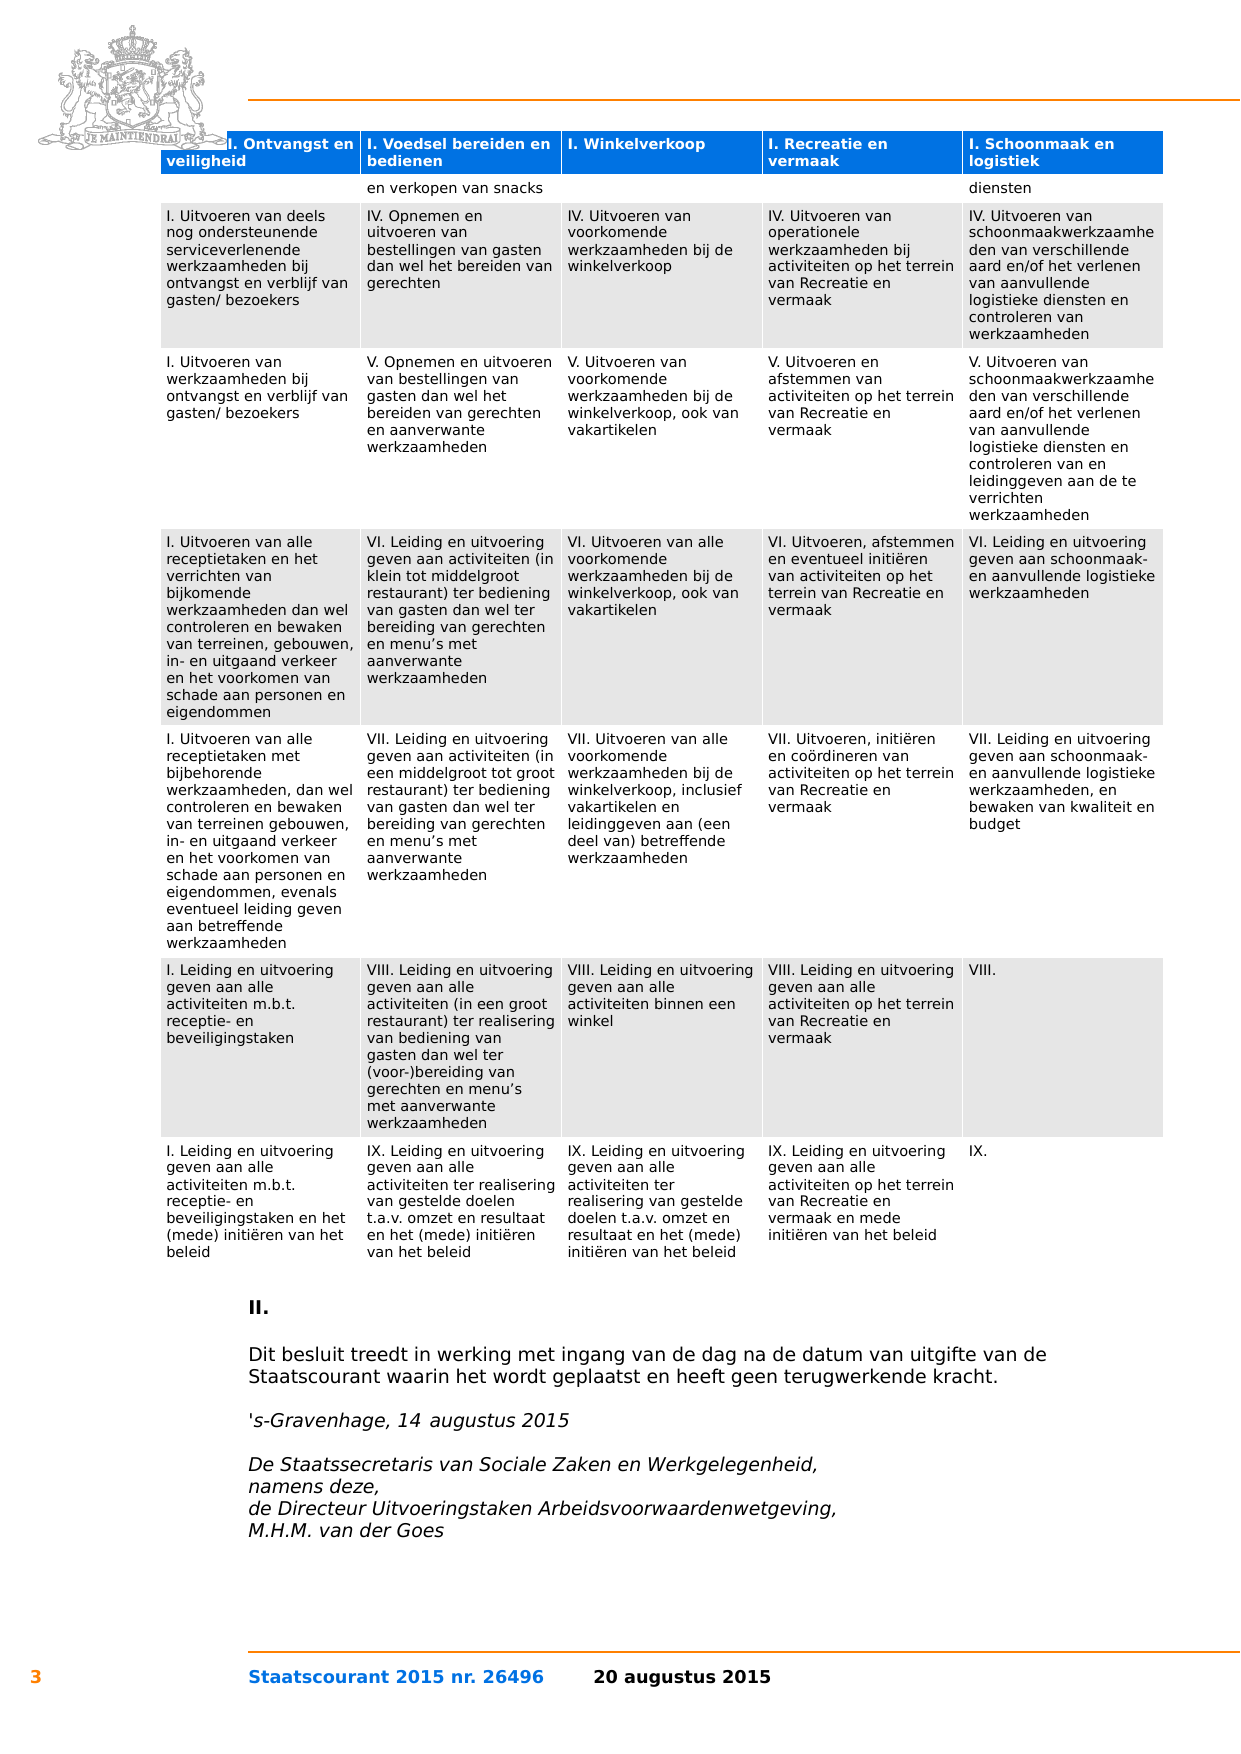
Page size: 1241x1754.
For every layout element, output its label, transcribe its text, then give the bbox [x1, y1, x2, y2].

text Dit besluit treedt in werking met ingang van de dag na de datum van uitgifte van de Staatscourant waarin het wordt geplaatst en heeft geen terugwerkende kracht. [248, 1344, 1163, 1388]
table_cell VII. Leiding en uitvoering geven aan schoonmaak- en aanvullende logistieke werkzaamheden, en bewaken van kwaliteit en budget [963, 726, 1163, 956]
table_cell VIII. [963, 958, 1163, 1137]
table_cell VI. Uitvoeren van alle voorkomende werkzaamheden bij de winkelverkoop, ook van vakartikelen [562, 529, 762, 725]
table_cell VII. Uitvoeren van alle voorkomende werkzaamheden bij de winkelverkoop, inclusief vakartikelen en leidinggeven aan (een deel van) betreffende werkzaamheden [562, 726, 762, 956]
table_cell I. Leiding en uitvoering geven aan alle activiteiten m.b.t. receptie- en beveiligingstaken en het (mede) initiëren van het beleid [161, 1138, 360, 1266]
table_cell VII. Uitvoeren, initiëren en coördineren van activiteiten op het terrein van Recreatie en vermaak [763, 726, 962, 956]
table_cell VIII. Leiding en uitvoering geven aan alle activiteiten (in een groot restaurant) ter realisering van bediening van gasten dan wel ter (voor-)bereiding van gerechten en menu’s met aanverwante werkzaamheden [361, 958, 561, 1137]
table_cell IX. Leiding en uitvoering geven aan alle activiteiten ter realisering van gestelde doelen t.a.v. omzet en resultaat en het (mede) initiëren van het beleid [562, 1138, 762, 1266]
table_cell V. Uitvoeren van voorkomende werkzaamheden bij de winkelverkoop, ook van vakartikelen [562, 349, 762, 528]
table_header I. Winkelverkoop [562, 131, 762, 174]
table_cell VIII. Leiding en uitvoering geven aan alle activiteiten binnen een winkel [562, 958, 762, 1137]
table_cell diensten [963, 175, 1163, 202]
text 's-Gravenhage, 14 augustus 2015 [248, 1410, 1163, 1432]
table_cell V. Uitvoeren en afstemmen van activiteiten op het terrein van Recreatie en vermaak [763, 349, 962, 528]
table_cell V. Opnemen en uitvoeren van bestellingen van gasten dan wel het bereiden van gerechten en aanverwante werkzaamheden [361, 349, 561, 528]
table_cell V. Uitvoeren van schoonmaakwerkzaamheden van verschillende aard en/of het verlenen van aanvullende logistieke diensten en controleren van en leidinggeven aan de te verrichten werkzaamheden [963, 349, 1163, 528]
table_cell IV. Uitvoeren van operationele werkzaamheden bij activiteiten op het terrein van Recreatie en vermaak [763, 203, 962, 348]
table_header I. Recreatie en vermaak [763, 131, 962, 174]
table_header I. Schoonmaak en logistiek [963, 131, 1163, 174]
table_cell I. Uitvoeren van alle receptietaken en het verrichten van bijkomende werkzaamheden dan wel controleren en bewaken van terreinen, gebouwen, in- en uitgaand verkeer en het voorkomen van schade aan personen en eigendommen [161, 529, 360, 725]
text De Staatssecretaris van Sociale Zaken en Werkgelegenheid, namens deze, de Directeur Uitvoeringstaken Arbeidsvoorwaardenwetgeving, M.H.M. van der Goes [248, 1454, 1163, 1542]
table_cell IV. Uitvoeren van voorkomende werkzaamheden bij de winkelverkoop [562, 203, 762, 348]
table_cell VI. Leiding en uitvoering geven aan activiteiten (in klein tot middelgroot restaurant) ter bediening van gasten dan wel ter bereiding van gerechten en menu’s met aanverwante werkzaamheden [361, 529, 561, 725]
table_cell VI. Leiding en uitvoering geven aan schoonmaak- en aanvullende logistieke werkzaamheden [963, 529, 1163, 725]
table_cell en verkopen van snacks [361, 175, 561, 202]
table_header I. Voedsel bereiden en bedienen [361, 131, 561, 174]
table_cell VII. Leiding en uitvoering geven aan activiteiten (in een middelgroot tot groot restaurant) ter bediening van gasten dan wel ter bereiding van gerechten en menu’s met aanverwante werkzaamheden [361, 726, 561, 956]
table_cell [763, 175, 962, 202]
table_cell IX. [963, 1138, 1163, 1266]
table_cell IX. Leiding en uitvoering geven aan alle activiteiten op het terrein van Recreatie en vermaak en mede initiëren van het beleid [763, 1138, 962, 1266]
table_cell I. Uitvoeren van alle receptietaken met bijbehorende werkzaamheden, dan wel controleren en bewaken van terreinen gebouwen, in- en uitgaand verkeer en het voorkomen van schade aan personen en eigendommen, evenals eventueel leiding geven aan betreffende werkzaamheden [161, 726, 360, 956]
table_cell IV. Opnemen en uitvoeren van bestellingen van gasten dan wel het bereiden van gerechten [361, 203, 561, 348]
table_cell VI. Uitvoeren, afstemmen en eventueel initiëren van activiteiten op het terrein van Recreatie en vermaak [763, 529, 962, 725]
table_cell IV. Uitvoeren van schoonmaakwerkzaamheden van verschillende aard en/of het verlenen van aanvullende logistieke diensten en controleren van werkzaamheden [963, 203, 1163, 348]
table_cell [562, 175, 762, 202]
table_cell I. Leiding en uitvoering geven aan alle activiteiten m.b.t. receptie- en beveiligingstaken [161, 958, 360, 1137]
picture [38, 25, 227, 150]
table_cell I. Uitvoeren van deels nog ondersteunende serviceverlenende werkzaamheden bij ontvangst en verblijf van gasten/ bezoekers [161, 203, 360, 348]
table_header I. Ontvangst en veiligheid [161, 131, 360, 174]
table_cell IX. Leiding en uitvoering geven aan alle activiteiten ter realisering van gestelde doelen t.a.v. omzet en resultaat en het (mede) initiëren van het beleid [361, 1138, 561, 1266]
table_cell I. Uitvoeren van werkzaamheden bij ontvangst en verblijf van gasten/ bezoekers [161, 349, 360, 528]
table_cell [161, 175, 360, 202]
subtitle II. [248, 1297, 1163, 1319]
table_cell VIII. Leiding en uitvoering geven aan alle activiteiten op het terrein van Recreatie en vermaak [763, 958, 962, 1137]
